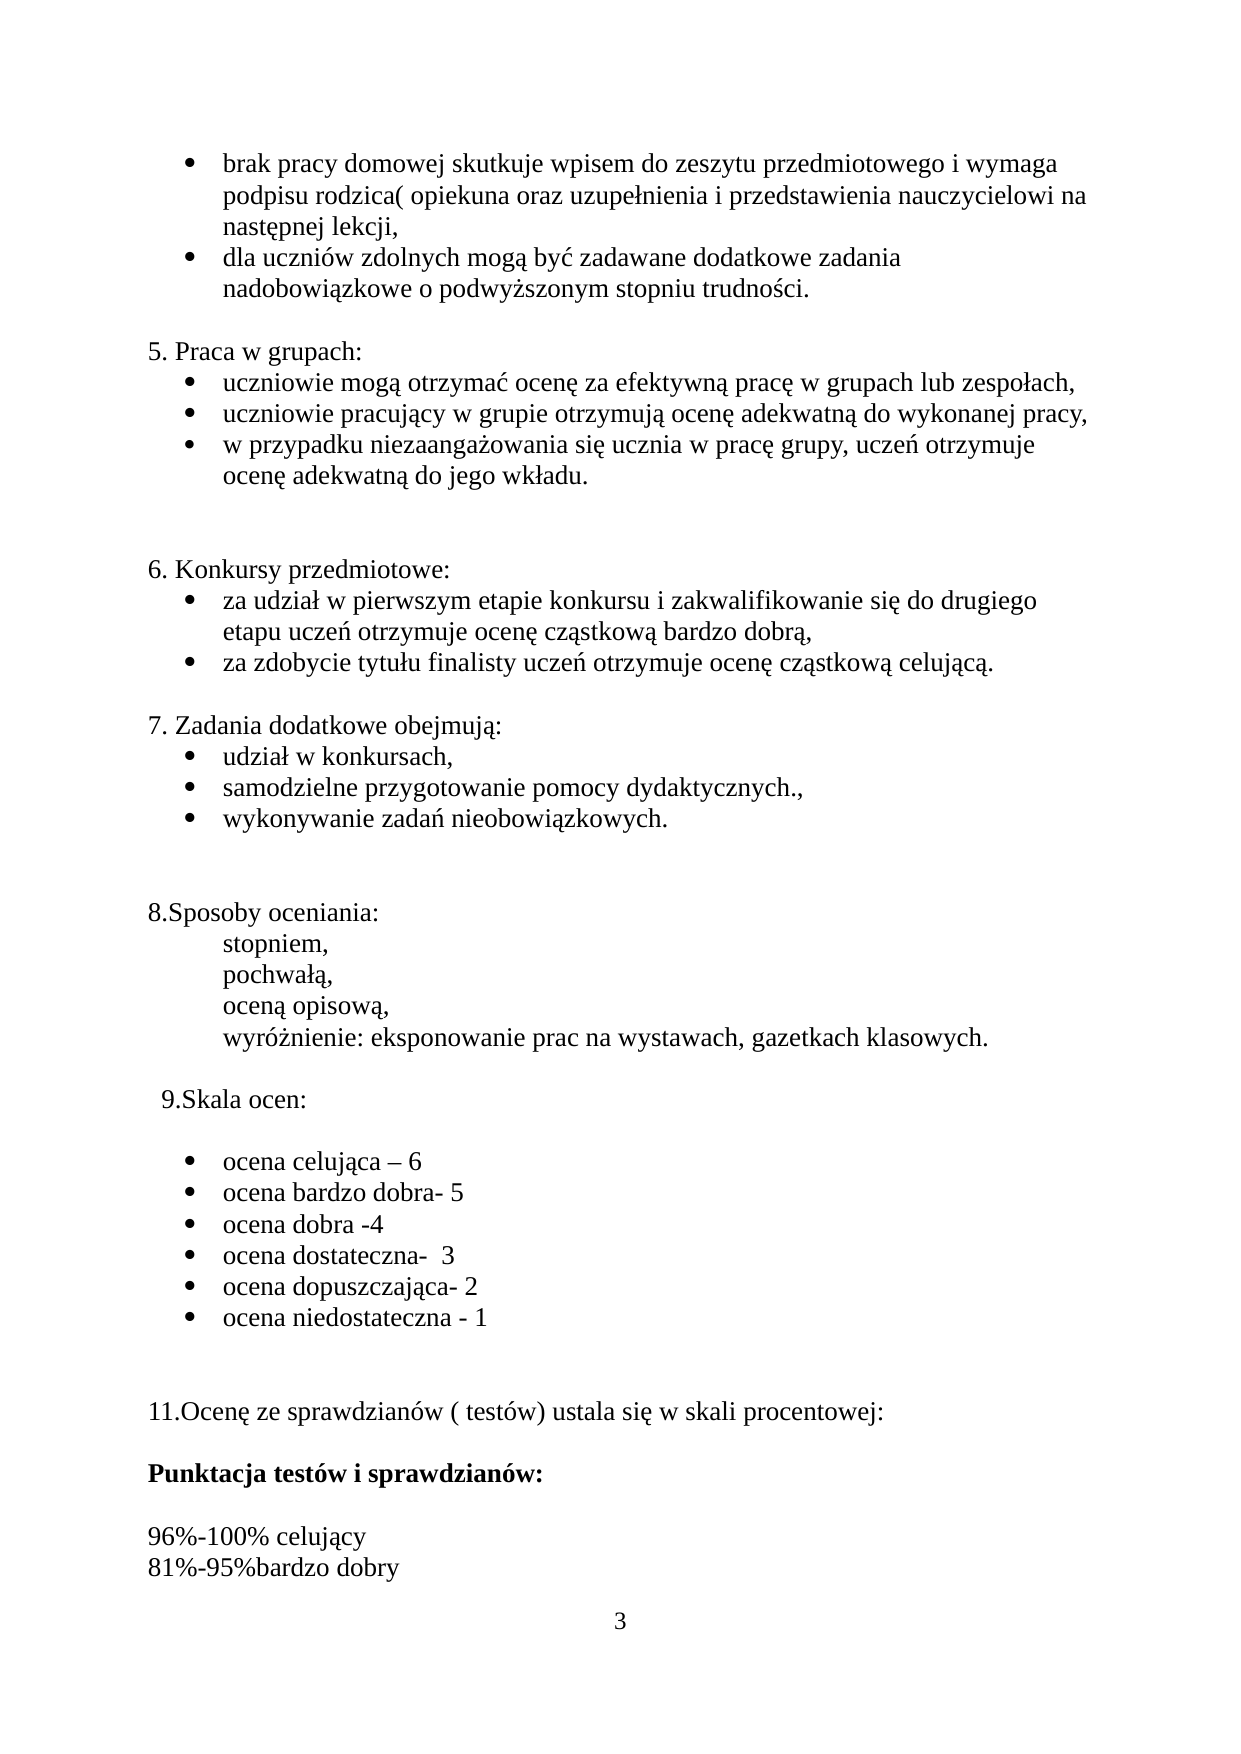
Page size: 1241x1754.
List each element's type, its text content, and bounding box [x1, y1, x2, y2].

list dla uczniów zdolnych mogą być zadawane dodatkowe zadania nadobowiązkowe o podwyższonym stopniu trudności. [185, 241, 1093, 303]
list ocena celująca – 6 [185, 1145, 1093, 1176]
list ocena dobra -4 [185, 1208, 1093, 1239]
list ocena dopuszczająca- 2 [185, 1270, 1093, 1301]
text oceną opisową, [223, 989, 1093, 1021]
list ocena dostateczna- 3 [185, 1239, 1093, 1270]
list za zdobycie tytułu finalisty uczeń otrzymuje ocenę cząstkową celującą. [185, 646, 1093, 678]
text 96%-100% celujący [148, 1519, 1093, 1551]
text 11.Ocenę ze sprawdzianów ( testów) ustala się w skali procentowej: [148, 1395, 1093, 1426]
list samodzielne przygotowanie pomocy dydaktycznych., [185, 771, 1093, 802]
list uczniowie mogą otrzymać ocenę za efektywną pracę w grupach lub zespołach, [185, 366, 1093, 397]
list brak pracy domowej skutkuje wpisem do zeszytu przedmiotowego i wymaga podpisu rodzica( opiekuna oraz uzupełnienia i przedstawienia nauczycielowi na następnej lekcji, [185, 148, 1093, 241]
text 9.Skala ocen: [148, 1083, 1093, 1114]
text pochwałą, [223, 958, 1093, 989]
list ocena niedostateczna - 1 [185, 1301, 1093, 1333]
text 81%-95%bardzo dobry [148, 1551, 1093, 1582]
text 7. Zadania dodatkowe obejmują: [148, 709, 1093, 740]
list ocena bardzo dobra- 5 [185, 1176, 1093, 1208]
list wykonywanie zadań nieobowiązkowych. [185, 802, 1093, 834]
text 6. Konkursy przedmiotowe: [148, 553, 1093, 584]
list uczniowie pracujący w grupie otrzymują ocenę adekwatną do wykonanej pracy, [185, 397, 1093, 428]
text Punktacja testów i sprawdzianów: [148, 1457, 1093, 1488]
text stopniem, [223, 927, 1093, 958]
list udział w konkursach, [185, 740, 1093, 771]
list w przypadku niezaangażowania się ucznia w pracę grupy, uczeń otrzymuje ocenę adekwatną do jego wkładu. [185, 428, 1093, 491]
list za udział w pierwszym etapie konkursu i zakwalifikowanie się do drugiego etapu uczeń otrzymuje ocenę cząstkową bardzo dobrą, [185, 584, 1093, 646]
text 5. Praca w grupach: [148, 335, 1093, 366]
text wyróżnienie: eksponowanie prac na wystawach, gazetkach klasowych. [223, 1021, 1093, 1052]
text 8.Sposoby oceniania: [148, 896, 1093, 927]
